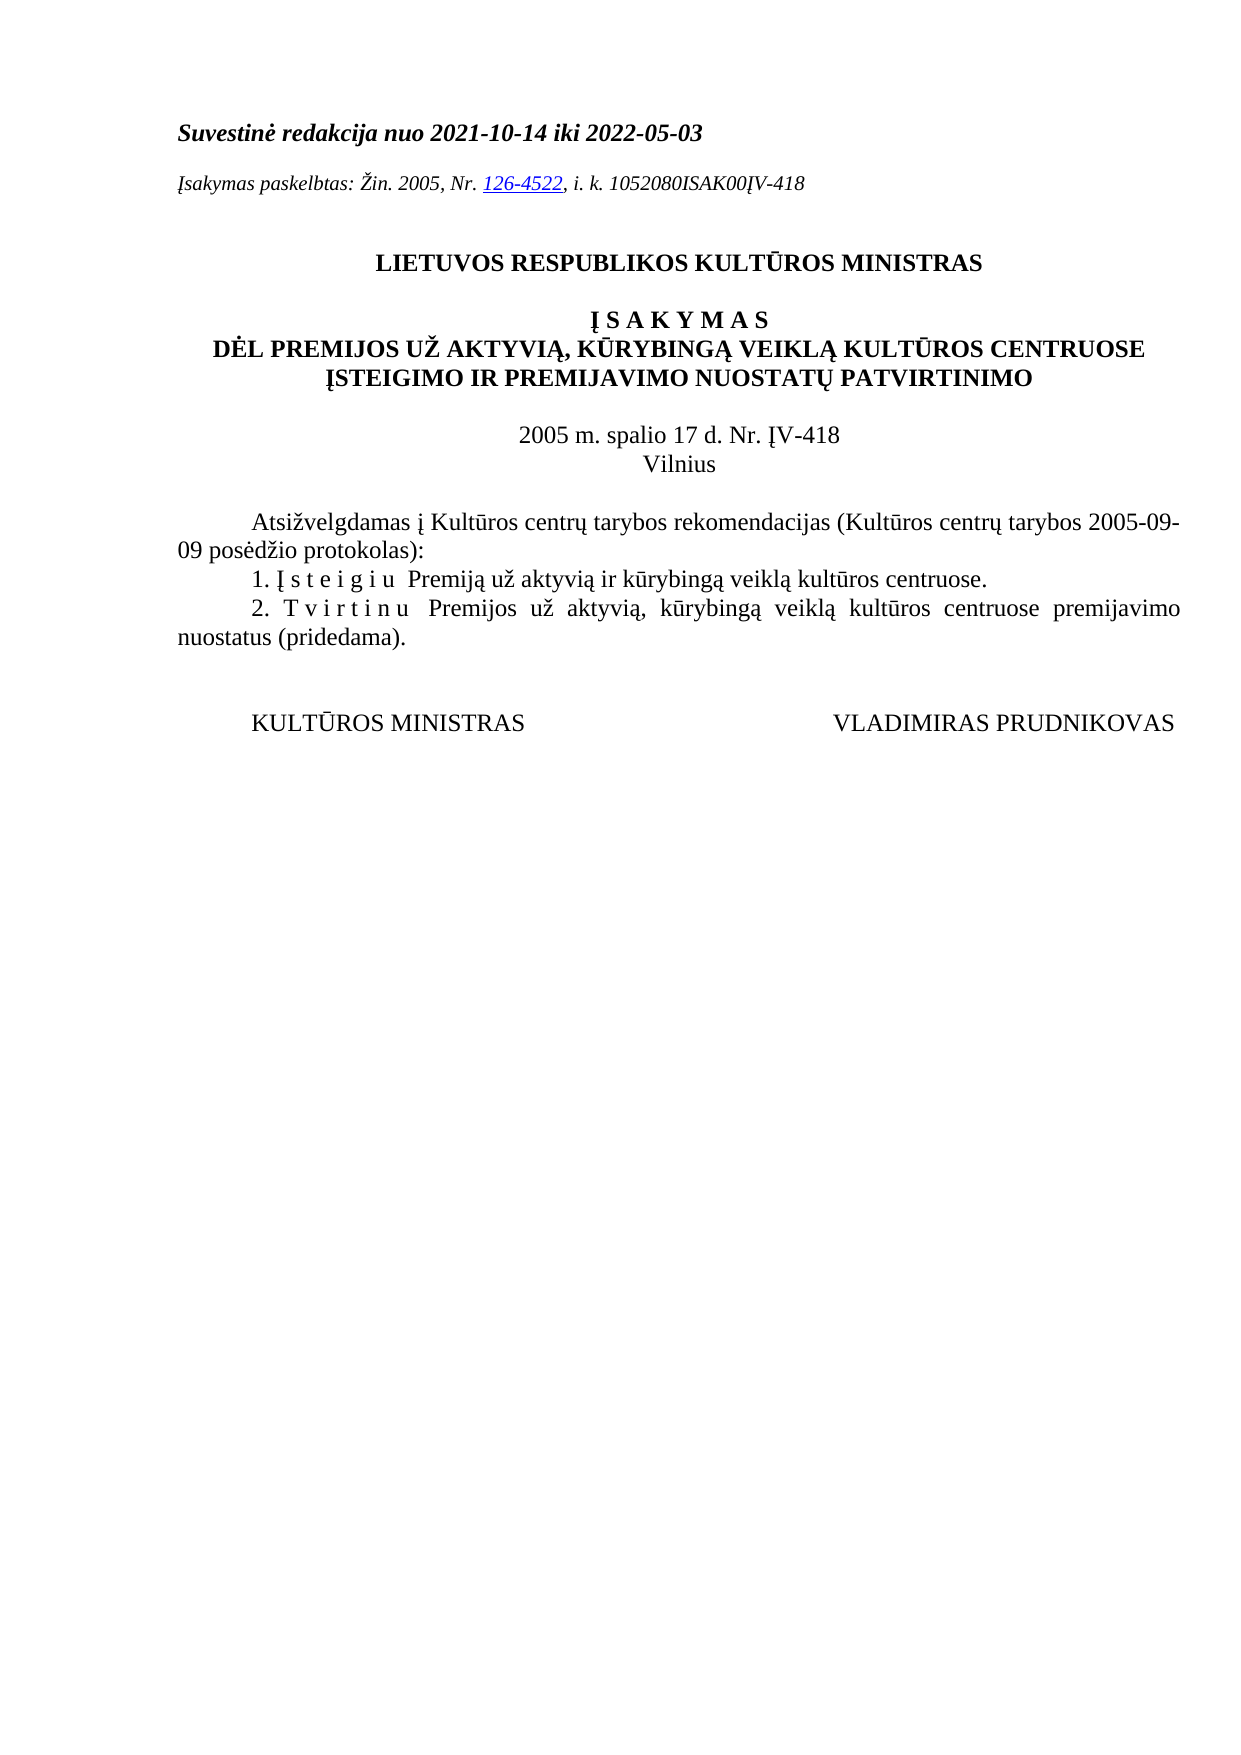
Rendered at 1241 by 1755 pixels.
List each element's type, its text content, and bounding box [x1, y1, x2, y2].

text 1. Įsteigiu Premiją už aktyvią ir kūrybingą veiklą kultūros centruose. [177, 564, 1181, 593]
text 2. Tvirtinu Premijos už aktyvią, kūrybingą veiklą kultūros centruose premijavimo nuostatus (pridedama). [177, 593, 1181, 650]
text Įsakymas paskelbtas: Žin. 2005, Nr. 126-4522, i. k. 1052080ISAK00ĮV-418 [177, 171, 1181, 195]
text LIETUVOS RESPUBLIKOS KULTŪROS MINISTRAS [177, 248, 1181, 277]
text Atsižvelgdamas į Kultūros centrų tarybos rekomendacijas (Kultūros centrų tarybos 2005-09-09 posėdžio protokolas): [177, 507, 1181, 564]
text Vilnius [177, 449, 1181, 478]
text Suvestinė redakcija nuo 2021-10-14 iki 2022-05-03 [177, 118, 1181, 147]
text 2005 m. spalio 17 d. Nr. ĮV-418 [177, 420, 1181, 449]
text KULTŪROS MINISTRAS VLADIMIRAS PRUDNIKOVAS [177, 708, 1181, 737]
text DĖL PREMIJOS UŽ AKTYVIĄ, KŪRYBINGĄ VEIKLĄ KULTŪROS CENTRUOSE ĮSTEIGIMO IR PREMIJAVIMO NUOSTATŲ PATVIRTINIMO [177, 334, 1181, 392]
text Į S A K Y M A S [177, 305, 1181, 334]
